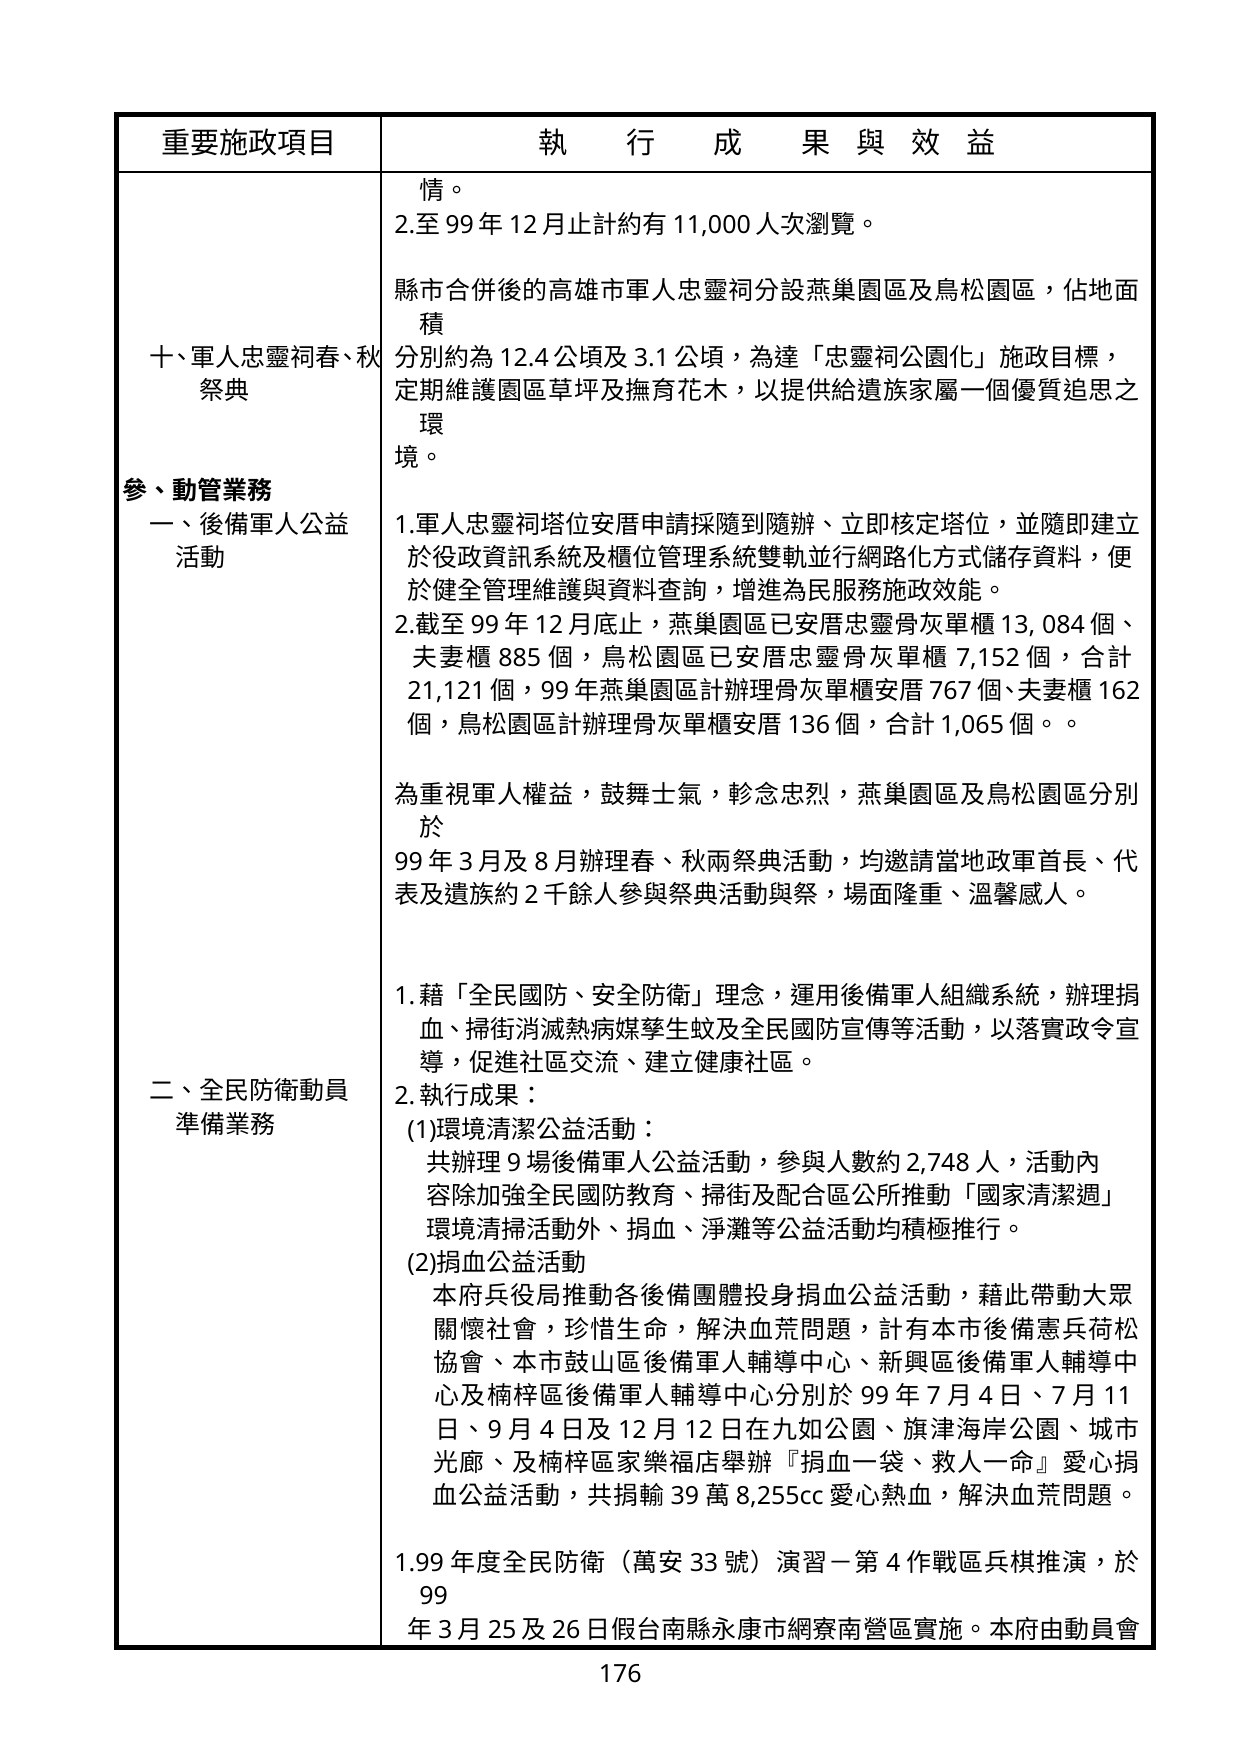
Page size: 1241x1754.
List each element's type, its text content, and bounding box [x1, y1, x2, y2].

table_header 重要施政項目 [119, 117, 380, 171]
table_header 執 行 成 果 與 效 益 [382, 117, 1151, 171]
table_cell 情。 2.至99年12月止計約有11,000人次瀏覽。 縣市合併後的高雄市軍人忠靈祠分設燕巢園區及鳥松園區，佔地面積 分別約為12.4公頃及3.1公頃，為達「忠靈祠公園化」施政目標， 定期維護園區草坪及撫育花木，以提供給遺族家屬一個優質追思之環 境。 1.軍人忠靈祠塔位安厝申請採隨到隨辦、立即核定塔位，並隨即建立 於役政資訊系統及櫃位管理系統雙軌並行網路化方式儲存資料，便 於健全管理維護與資料查詢，增進為民服務施政效能。 2.截至99年12月底止，燕巢園區已安厝忠靈骨灰單櫃13, 084個、 夫妻櫃885個，鳥松園區已安厝忠靈骨灰單櫃7,152個，合計 21,121個，99年燕巢園區計辦理骨灰單櫃安厝767個、夫妻櫃162 個，鳥松園區計辦理骨灰單櫃安厝136個，合計1,065個。。 為重視軍人權益，鼓舞士氣，軫念忠烈，燕巢園區及鳥松園區分別於 99年3月及8月辦理春、秋兩祭典活動，均邀請當地政軍首長、代 表及遺族約2千餘人參與祭典活動與祭，場面隆重、溫馨感人。 藉「全民國防、安全防衛」理念，運用後備軍人組織系統，辦理捐血、掃街消滅熱病媒孳生蚊及全民國防宣傳等活動，以落實政令宣導，促進社區交流、建立健康社區。 執行成果： (1)環境清潔公益活動： 共辦理9場後備軍人公益活動，參與人數約2,748人，活動內 容除加強全民國防教育、掃街及配合區公所推動「國家清潔週」 環境清掃活動外、捐血、淨灘等公益活動均積極推行。 (2)捐血公益活動 本府兵役局推動各後備團體投身捐血公益活動，藉此帶動大眾 關懷社會，珍惜生命，解決血荒問題，計有本市後備憲兵荷松 協會、本市鼓山區後備軍人輔導中心、新興區後備軍人輔導中 心及楠梓區後備軍人輔導中心分別於99年7月4日、7月11 日、9月4日及12月12日在九如公園、旗津海岸公園、城市 光廊、及楠梓區家樂福店舉辦『捐血一袋、救人一命』愛心捐 血公益活動，共捐輸39萬8,255cc愛心熱血，解決血荒問題。 1.99年度全民防衛（萬安33號）演習－第4作戰區兵棋推演，於99 年3月25及26日假台南縣永康市網寮南營區實施。本府由動員會 [382, 173, 1151, 1645]
table_cell 十、軍人忠靈祠春、秋祭典 參、動管業務 一、後備軍人公益 活動 二、全民防衛動員 準備業務 [119, 173, 380, 1645]
